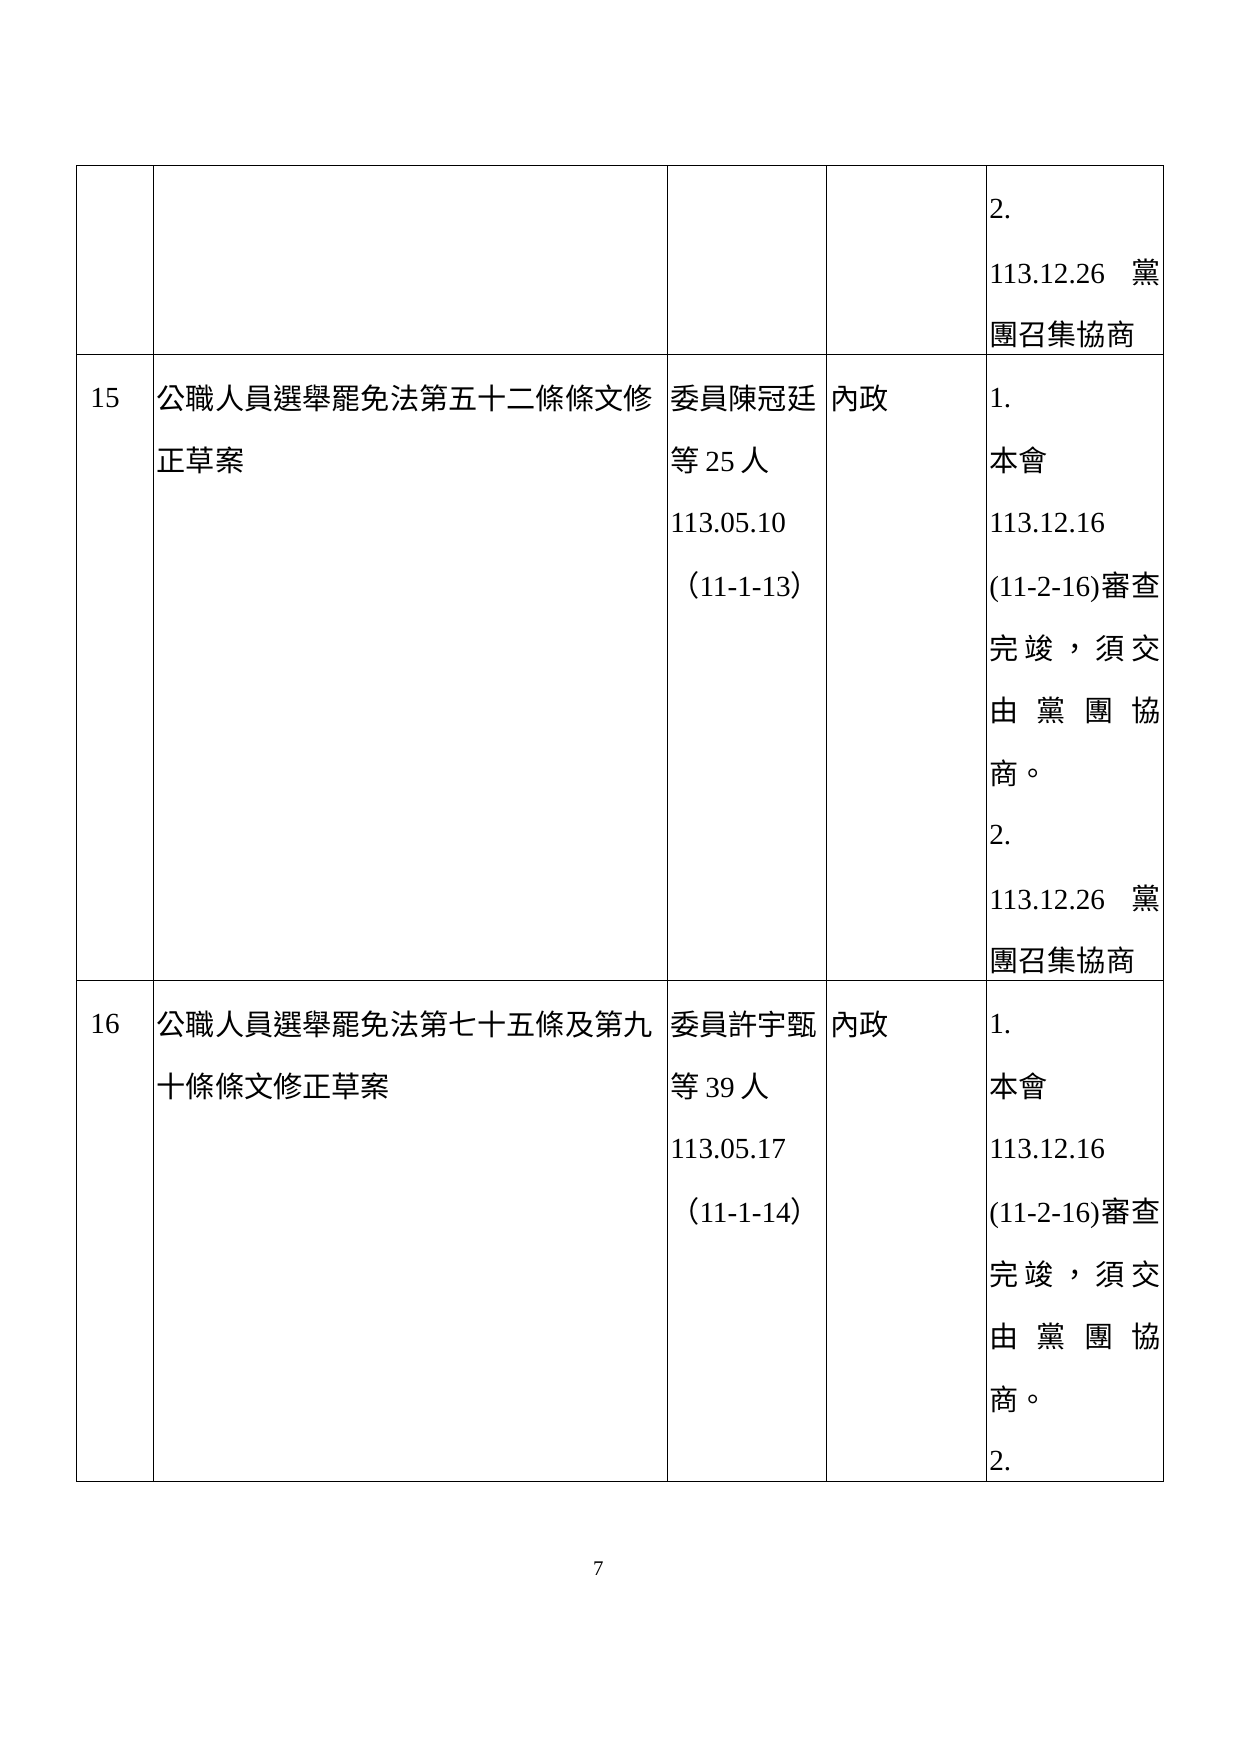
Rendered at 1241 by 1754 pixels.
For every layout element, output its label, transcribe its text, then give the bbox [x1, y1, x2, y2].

table_cell 1. 本會 113.12.16 (11-2-16)審查完竣，須交由黨團協商。 2. [987, 981, 1163, 1481]
table_cell 1. 本會 113.12.16 (11-2-16)審查完竣，須交由黨團協商。 2. 113.12.26黨團召集協商 [987, 355, 1163, 980]
table_cell 內政 [827, 355, 986, 980]
table_cell [77, 981, 153, 1481]
table_cell [77, 355, 153, 980]
table_cell 委員陳冠廷等25人 113.05.10 （11-1-13） [668, 355, 826, 980]
table_cell 內政 [827, 981, 986, 1481]
table_cell [154, 166, 667, 354]
table_cell 公職人員選舉罷免法第五十二條條文修正草案 [154, 355, 667, 980]
table_cell 2. 113.12.26黨團召集協商 [987, 166, 1163, 354]
table_cell [668, 166, 826, 354]
table_cell 委員許宇甄等39人 113.05.17 （11-1-14） [668, 981, 826, 1481]
table_cell [77, 166, 153, 354]
table_cell [827, 166, 986, 354]
table_cell 公職人員選舉罷免法第七十五條及第九十條條文修正草案 [154, 981, 667, 1481]
